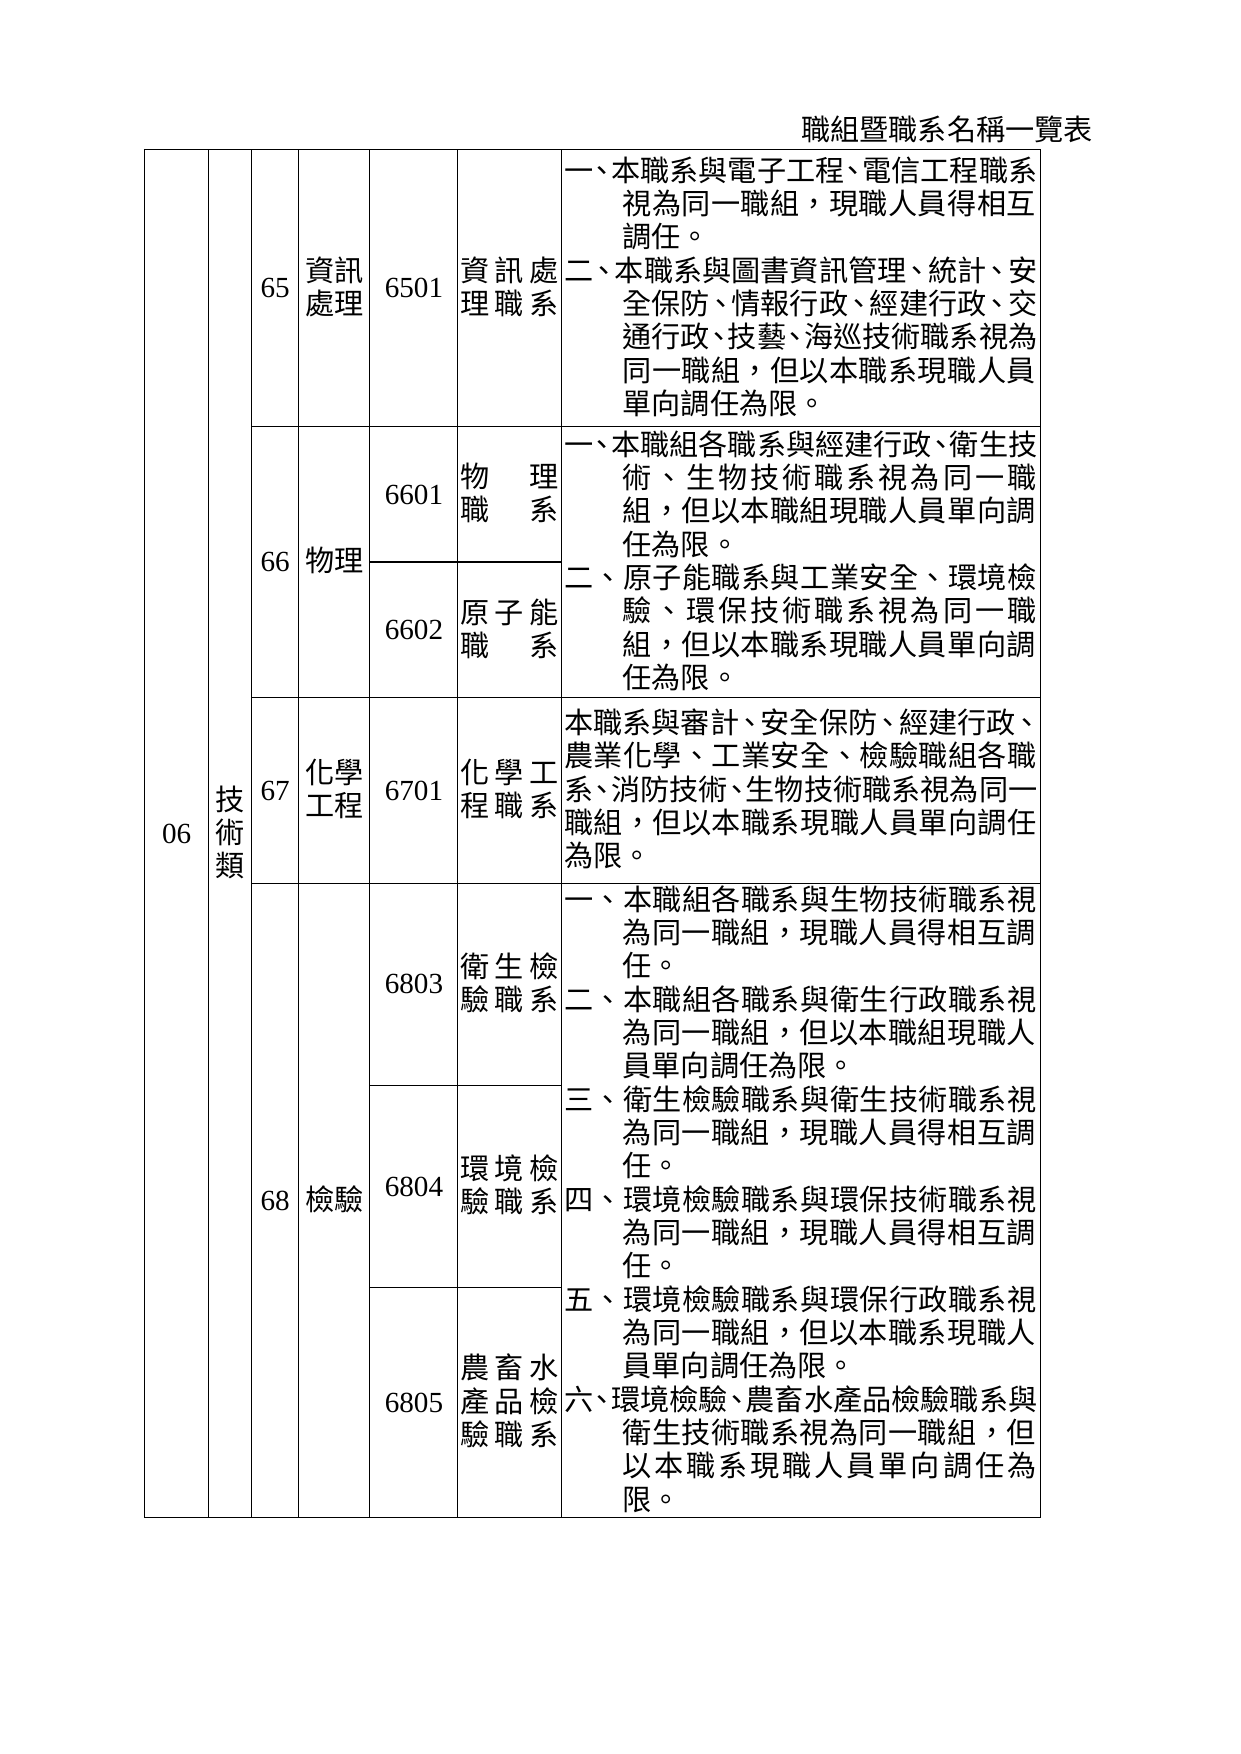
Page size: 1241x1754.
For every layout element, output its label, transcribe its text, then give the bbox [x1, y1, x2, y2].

table_cell 資訊處理 [299, 150, 369, 426]
table_cell 6803 [370, 884, 457, 1084]
table_cell 一、本職組各職系與經建行政、衛生技術、生物技術職系視為同一職組，但以本職組現職人員單向調任為限。 二、原子能職系與工業安全、環境檢驗、環保技術職系視為同一職組，但以本職系現職人員單向調任為限。 [562, 427, 1040, 697]
table_cell 06 [145, 150, 208, 1517]
table_cell 化學工程 [299, 698, 369, 882]
table_cell 資訊處理職系 [458, 150, 561, 426]
table_cell 66 [252, 427, 298, 697]
table_cell 原子能 職系 [458, 563, 561, 697]
table_cell 68 [252, 884, 298, 1517]
table_cell 6701 [370, 698, 457, 882]
table_cell 化學工程職系 [458, 698, 561, 882]
table_cell 物理 [299, 427, 369, 697]
table_cell 一、本職系與電子工程、電信工程職系視為同一職組，現職人員得相互調任。 二、本職系與圖書資訊管理、統計、安全保防、情報行政、經建行政、交通行政、技藝、海巡技術職系視為同一職組，但以本職系現職人員單向調任為限。 [562, 150, 1040, 426]
table_cell 檢驗 [299, 884, 369, 1517]
table_cell 一、本職組各職系與生物技術職系視為同一職組，現職人員得相互調任。 二、本職組各職系與衛生行政職系視為同一職組，但以本職組現職人員單向調任為限。 三、衛生檢驗職系與衛生技術職系視為同一職組，現職人員得相互調任。 四、環境檢驗職系與環保技術職系視為同一職組，現職人員得相互調任。 五、環境檢驗職系與環保行政職系視為同一職組，但以本職系現職人員單向調任為限。 六、環境檢驗、農畜水產品檢驗職系與衛生技術職系視為同一職組，但以本職系現職人員單向調任為限。 [562, 884, 1040, 1517]
table_cell 6501 [370, 150, 457, 426]
table_cell 農畜水產品檢驗職系 [458, 1288, 561, 1517]
table_cell 環境檢驗職系 [458, 1086, 561, 1287]
table_cell 衛生檢驗職系 [458, 884, 561, 1084]
table_cell 65 [252, 150, 298, 426]
table_cell 6602 [370, 563, 457, 697]
table_cell 6804 [370, 1086, 457, 1287]
table_cell 本職系與審計、安全保防、經建行政、農業化學、工業安全、檢驗職組各職系、消防技術、生物技術職系視為同一職組，但以本職系現職人員單向調任為限。 [562, 698, 1040, 882]
table_cell 技術類 [209, 150, 251, 1517]
table_cell 6601 [370, 427, 457, 561]
table_cell 物理 職系 [458, 427, 561, 561]
table_cell 67 [252, 698, 298, 882]
table_cell 6805 [370, 1288, 457, 1517]
